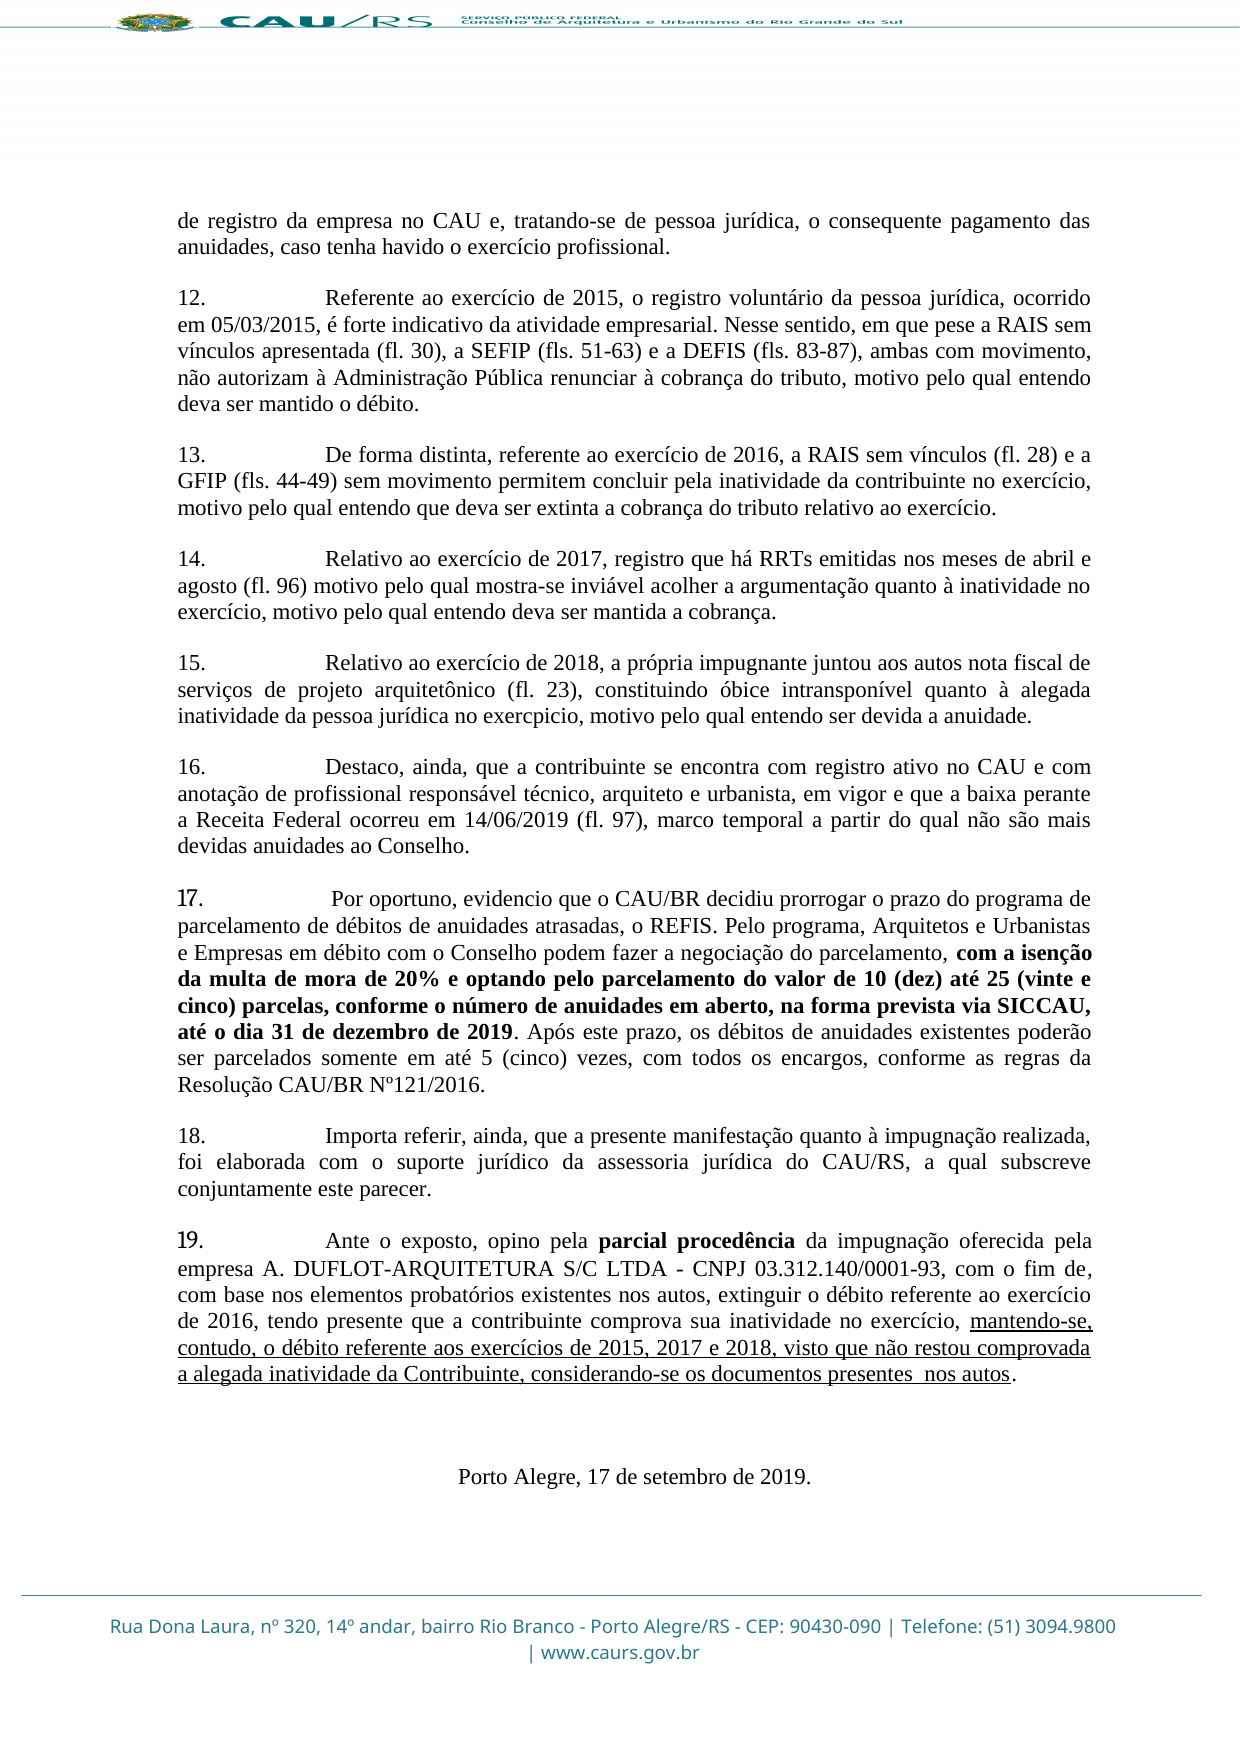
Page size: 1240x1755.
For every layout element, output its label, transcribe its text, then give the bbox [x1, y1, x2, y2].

text Porto Alegre, 17 de setembro de 2019. [177, 1463, 1092, 1489]
list de registro da empresa no CAU e, tratando-se de pessoa jurídica, o consequente pagamento das anuidades, caso tenha havido o exercício profissional. [177, 207, 1092, 259]
list Ante o exposto, opino pela parcial procedência da impugnação oferecida pela empresa A. DUFLOT-ARQUITETURA S/C LTDA - CNPJ 03.312.140/0001-93, com o fim de, com base nos elementos probatórios existentes nos autos, extinguir o débito referente ao exercício de 2016, tendo presente que a contribuinte comprova sua inatividade no exercício, mantendo-se, contudo, o débito referente aos exercícios de 2015, 2017 e 2018, visto que não restou comprovada a alegada inatividade da Contribuinte, considerando-se os documentos presentes nos autos. [177, 1226, 1092, 1387]
list Por oportuno, evidencio que o CAU/BR decidiu prorrogar o prazo do programa de parcelamento de débitos de anuidades atrasadas, o REFIS. Pelo programa, Arquitetos e Urbanistas e Empresas em débito com o Conselho podem fazer a negociação do parcelamento, com a isenção da multa de mora de 20% e optando pelo parcelamento do valor de 10 (dez) até 25 (vinte e cinco) parcelas, conforme o número de anuidades em aberto, na forma prevista via SICCAU, até o dia 31 de dezembro de 2019. Após este prazo, os débitos de anuidades existentes poderão ser parcelados somente em até 5 (cinco) vezes, com todos os encargos, conforme as regras da Resolução CAU/BR Nº121/2016. [177, 884, 1092, 1097]
list Relativo ao exercício de 2017, registro que há RRTs emitidas nos meses de abril e agosto (fl. 96) motivo pelo qual mostra-se inviável acolher a argumentação quanto à inatividade no exercício, motivo pelo qual entendo deva ser mantida a cobrança. [177, 545, 1092, 624]
list Relativo ao exercício de 2018, a própria impugnante juntou aos autos nota fiscal de serviços de projeto arquitetônico (fl. 23), constituindo óbice intransponível quanto à alegada inatividade da pessoa jurídica no exercpicio, motivo pelo qual entendo ser devida a anuidade. [177, 649, 1092, 728]
list Importa referir, ainda, que a presente manifestação quanto à impugnação realizada, foi elaborada com o suporte jurídico da assessoria jurídica do CAU/RS, a qual subscreve conjuntamente este parecer. [177, 1122, 1092, 1201]
list De forma distinta, referente ao exercício de 2016, a RAIS sem vínculos (fl. 28) e a GFIP (fls. 44-49) sem movimento permitem concluir pela inatividade da contribuinte no exercício, motivo pelo qual entendo que deva ser extinta a cobrança do tributo relativo ao exercício. [177, 441, 1092, 520]
list Destaco, ainda, que a contribuinte se encontra com registro ativo no CAU e com anotação de profissional responsável técnico, arquiteto e urbanista, em vigor e que a baixa perante a Receita Federal ocorreu em 14/06/2019 (fl. 97), marco temporal a partir do qual não são mais devidas anuidades ao Conselho. [177, 753, 1092, 859]
list Referente ao exercício de 2015, o registro voluntário da pessoa jurídica, ocorrido em 05/03/2015, é forte indicativo da atividade empresarial. Nesse sentido, em que pese a RAIS sem vínculos apresentada (fl. 30), a SEFIP (fls. 51-63) e a DEFIS (fls. 83-87), ambas com movimento, não autorizam à Administração Pública renunciar à cobrança do tributo, motivo pelo qual entendo deva ser mantido o débito. [177, 284, 1092, 416]
